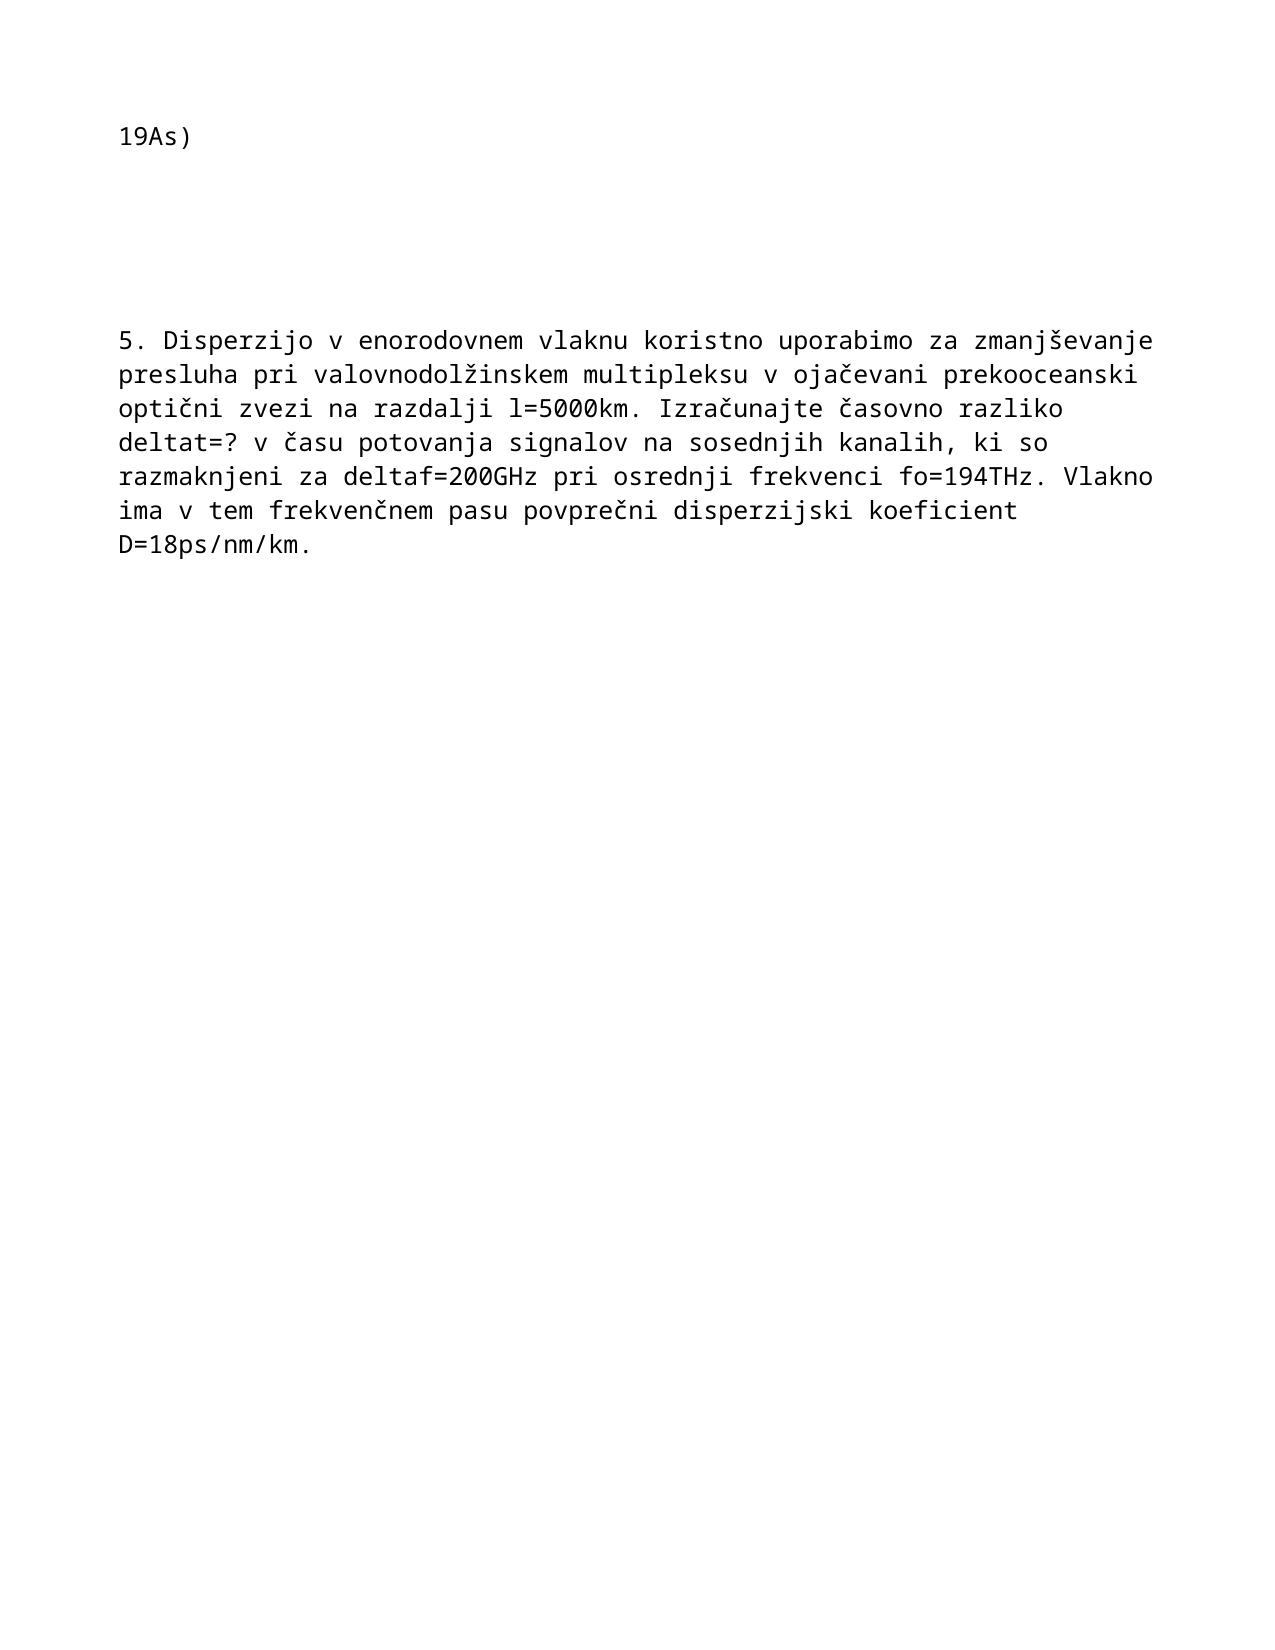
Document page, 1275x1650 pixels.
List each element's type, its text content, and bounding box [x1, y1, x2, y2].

text 19As) [118, 118, 1157, 152]
text 5. Disperzijo v enorodovnem vlaknu koristno uporabimo za zmanjševanje presluha pri valovnodolžinskem multipleksu v ojačevani prekooceanski optični zvezi na razdalji l=5000km. Izračunajte časovno razliko deltat=? v času potovanja signalov na sosednjih kanalih, ki so razmaknjeni za deltaf=200GHz pri osrednji frekvenci fo=194THz. Vlakno ima v tem frekvenčnem pasu povprečni disperzijski koeficient D=18ps/nm/km. [118, 322, 1157, 561]
